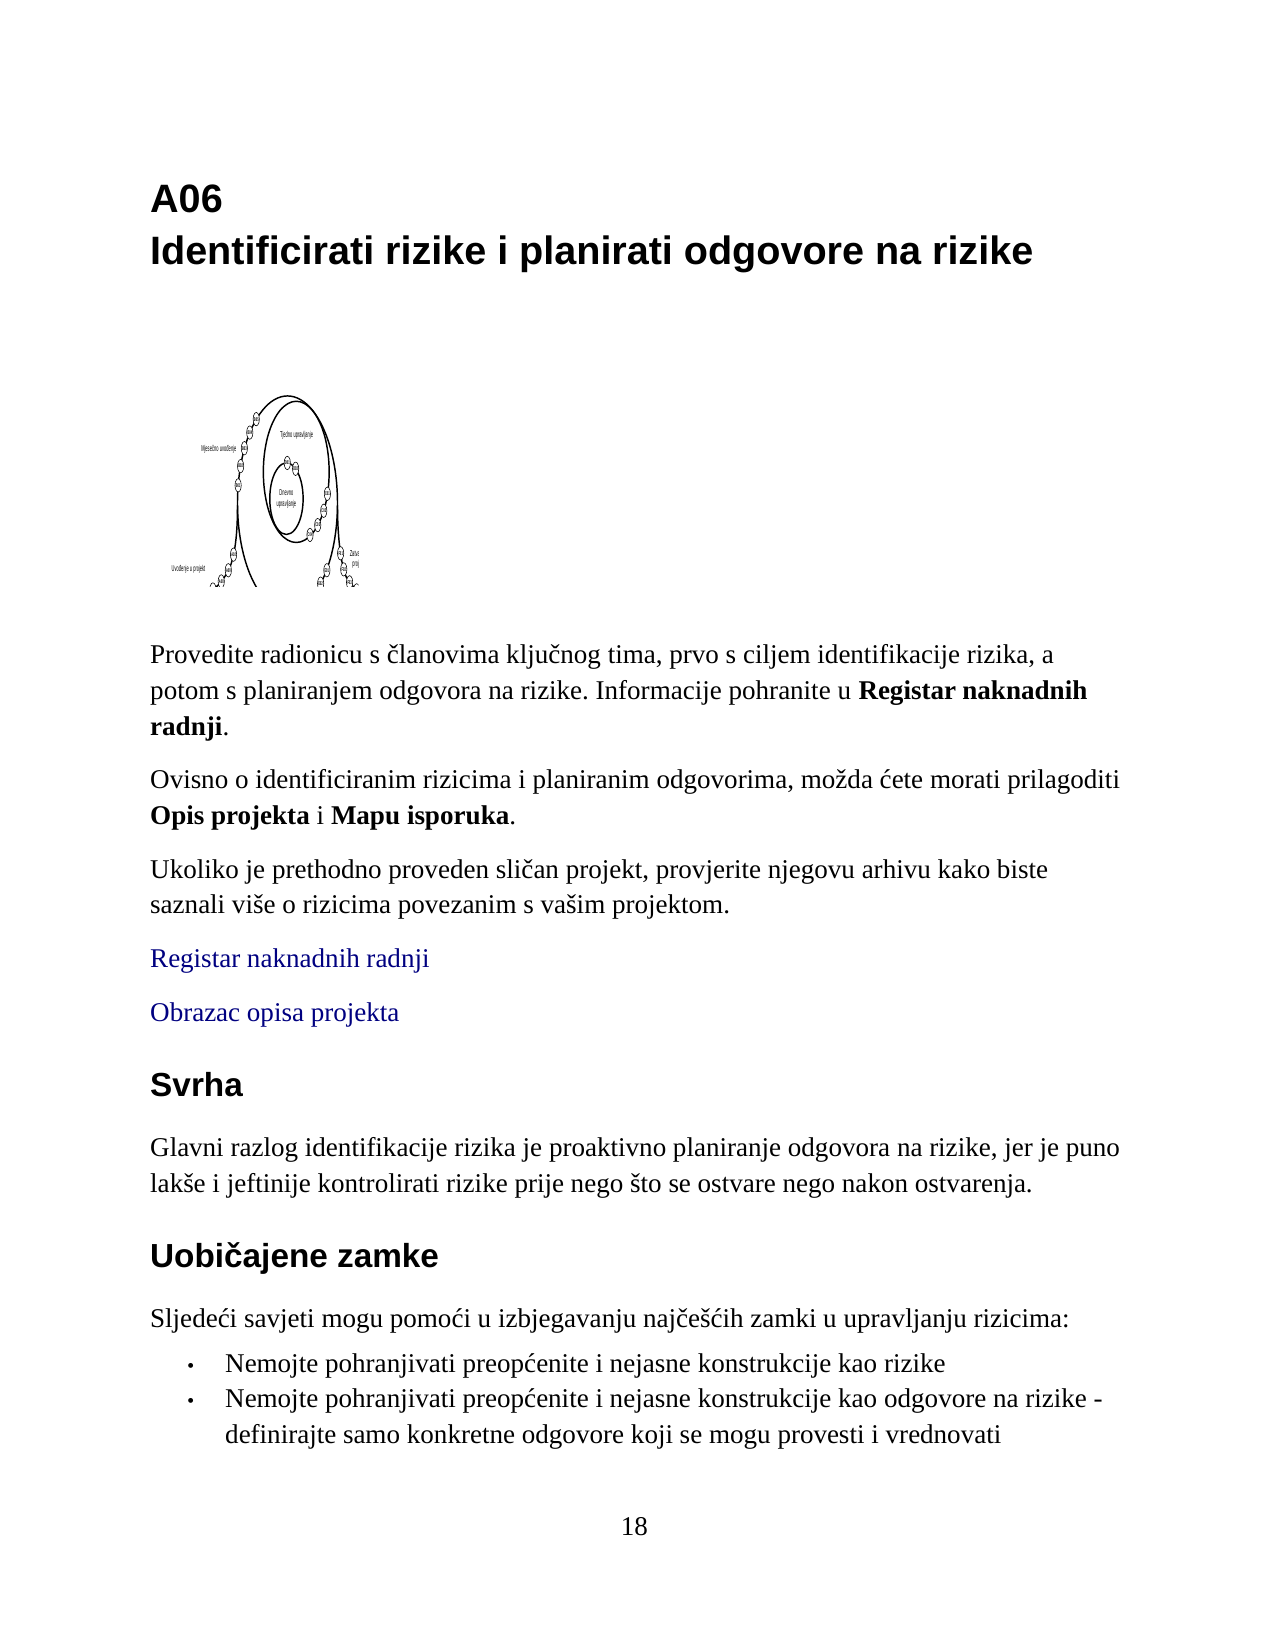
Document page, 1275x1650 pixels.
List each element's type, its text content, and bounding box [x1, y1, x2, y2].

subtitle Uobičajene zamke [150, 1237, 1125, 1275]
text Sljedeći savjeti mogu pomoći u izbjegavanju najčešćih zamki u upravljanju rizicima: [150, 1302, 1125, 1333]
text Glavni razlog identifikacije rizika je proaktivno planiranje odgovora na rizike, jer je puno lakše i jeftinije kontrolirati rizike prije nego što se ostvare nego nakon ostvarenja. [150, 1131, 1125, 1198]
list Nemojte pohranjivati preopćenite i nejasne konstrukcije kao odgovore na rizike - definirajte samo konkretne odgovore koji se mogu provesti i vrednovati [187, 1383, 1125, 1449]
list Nemojte pohranjivati preopćenite i nejasne konstrukcije kao rizike [187, 1347, 1125, 1378]
text Ovisno o identificiranim rizicima i planiranim odgovorima, možda ćete morati prilagoditi Opis projekta i Mapu isporuka. [150, 763, 1125, 830]
text Provedite radionicu s članovima ključnog tima, prvo s ciljem identifikacije rizika, a potom s planiranjem odgovora na rizike. Informacije pohranite u Registar naknadnih radnji. [150, 638, 1125, 741]
subtitle A06 Identificirati rizike i planirati odgovore na rizike [150, 175, 1125, 273]
subtitle Svrha [150, 1066, 1125, 1104]
text Obrazac opisa projekta [150, 996, 1125, 1027]
text Ukoliko je prethodno proveden sličan projekt, provjerite njegovu arhivu kako biste saznali više o rizicima povezanim s vašim projektom. [150, 853, 1125, 920]
text Registar naknadnih radnji [150, 942, 1125, 973]
